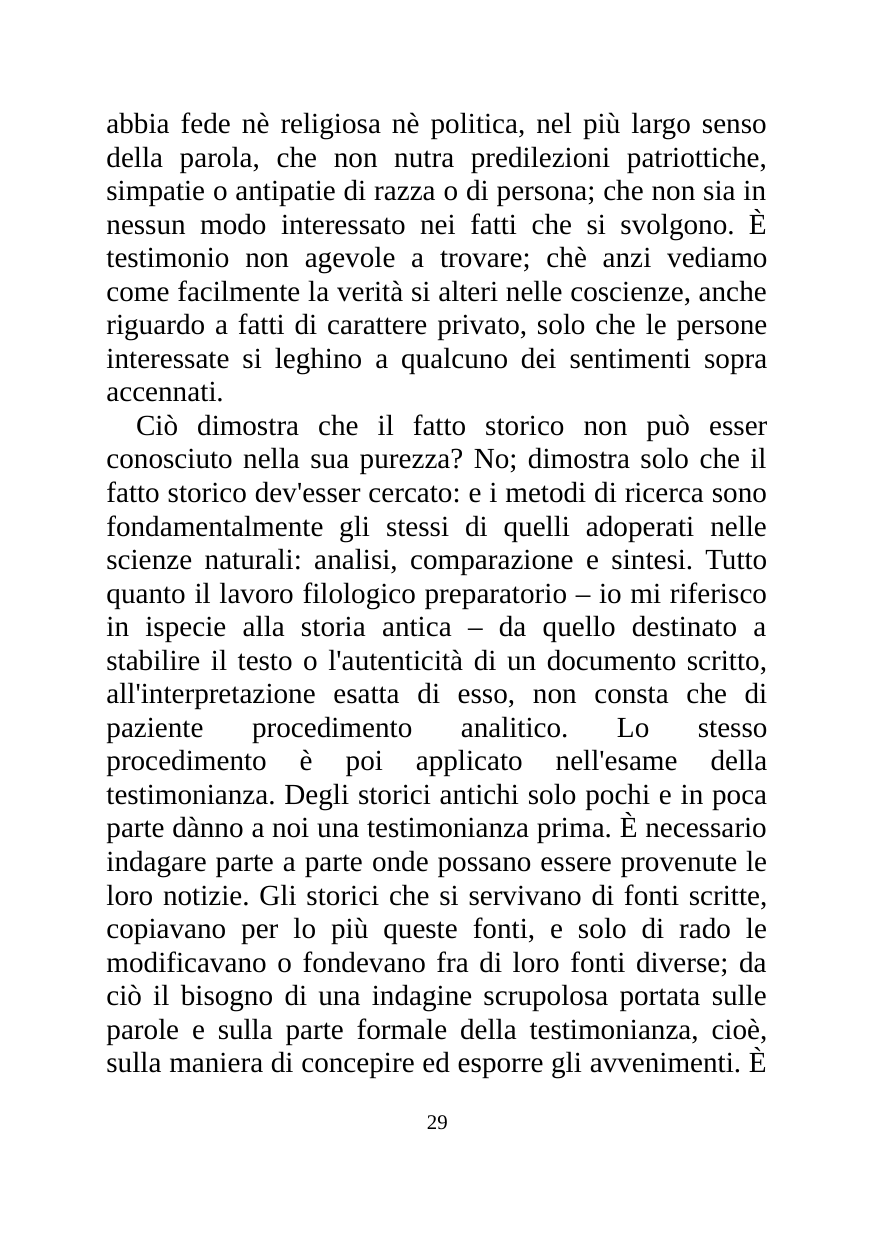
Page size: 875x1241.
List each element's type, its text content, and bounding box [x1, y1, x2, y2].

text abbia fede nè religiosa nè politica, nel più largo senso della parola, che non nutra predilezioni patriottiche, simpatie o antipatie di razza o di persona; che non sia in nessun modo interessato nei fatti che si svolgono. È testimonio non agevole a trovare; chè anzi vediamo come facilmente la verità si alteri nelle coscienze, anche riguardo a fatti di carattere privato, solo che le persone interessate si leghino a qualcuno dei sentimenti sopra accennati. [106, 106, 768, 408]
text Ciò dimostra che il fatto storico non può esser conosciuto nella sua purezza? No; dimostra solo che il fatto storico dev'esser cercato: e i metodi di ricerca sono fondamentalmente gli stessi di quelli adoperati nelle scienze naturali: analisi, comparazione e sintesi. Tutto quanto il lavoro filologico preparatorio – io mi riferisco in ispecie alla storia antica – da quello destinato a stabilire il testo o l'autenticità di un documento scritto, all'interpretazione esatta di esso, non consta che di paziente procedimento analitico. Lo stesso procedimento è poi applicato nell'esame della testimonianza. Degli storici antichi solo pochi e in poca parte dànno a noi una testimonianza prima. È necessario indagare parte a parte onde possano essere provenute le loro notizie. Gli storici che si servivano di fonti scritte, copiavano per lo più queste fonti, e solo di rado le modificavano o fondevano fra di loro fonti diverse; da ciò il bisogno di una indagine scrupolosa portata sulle parole e sulla parte formale della testimonianza, cioè, sulla maniera di concepire ed esporre gli avvenimenti. È [106, 408, 768, 1079]
